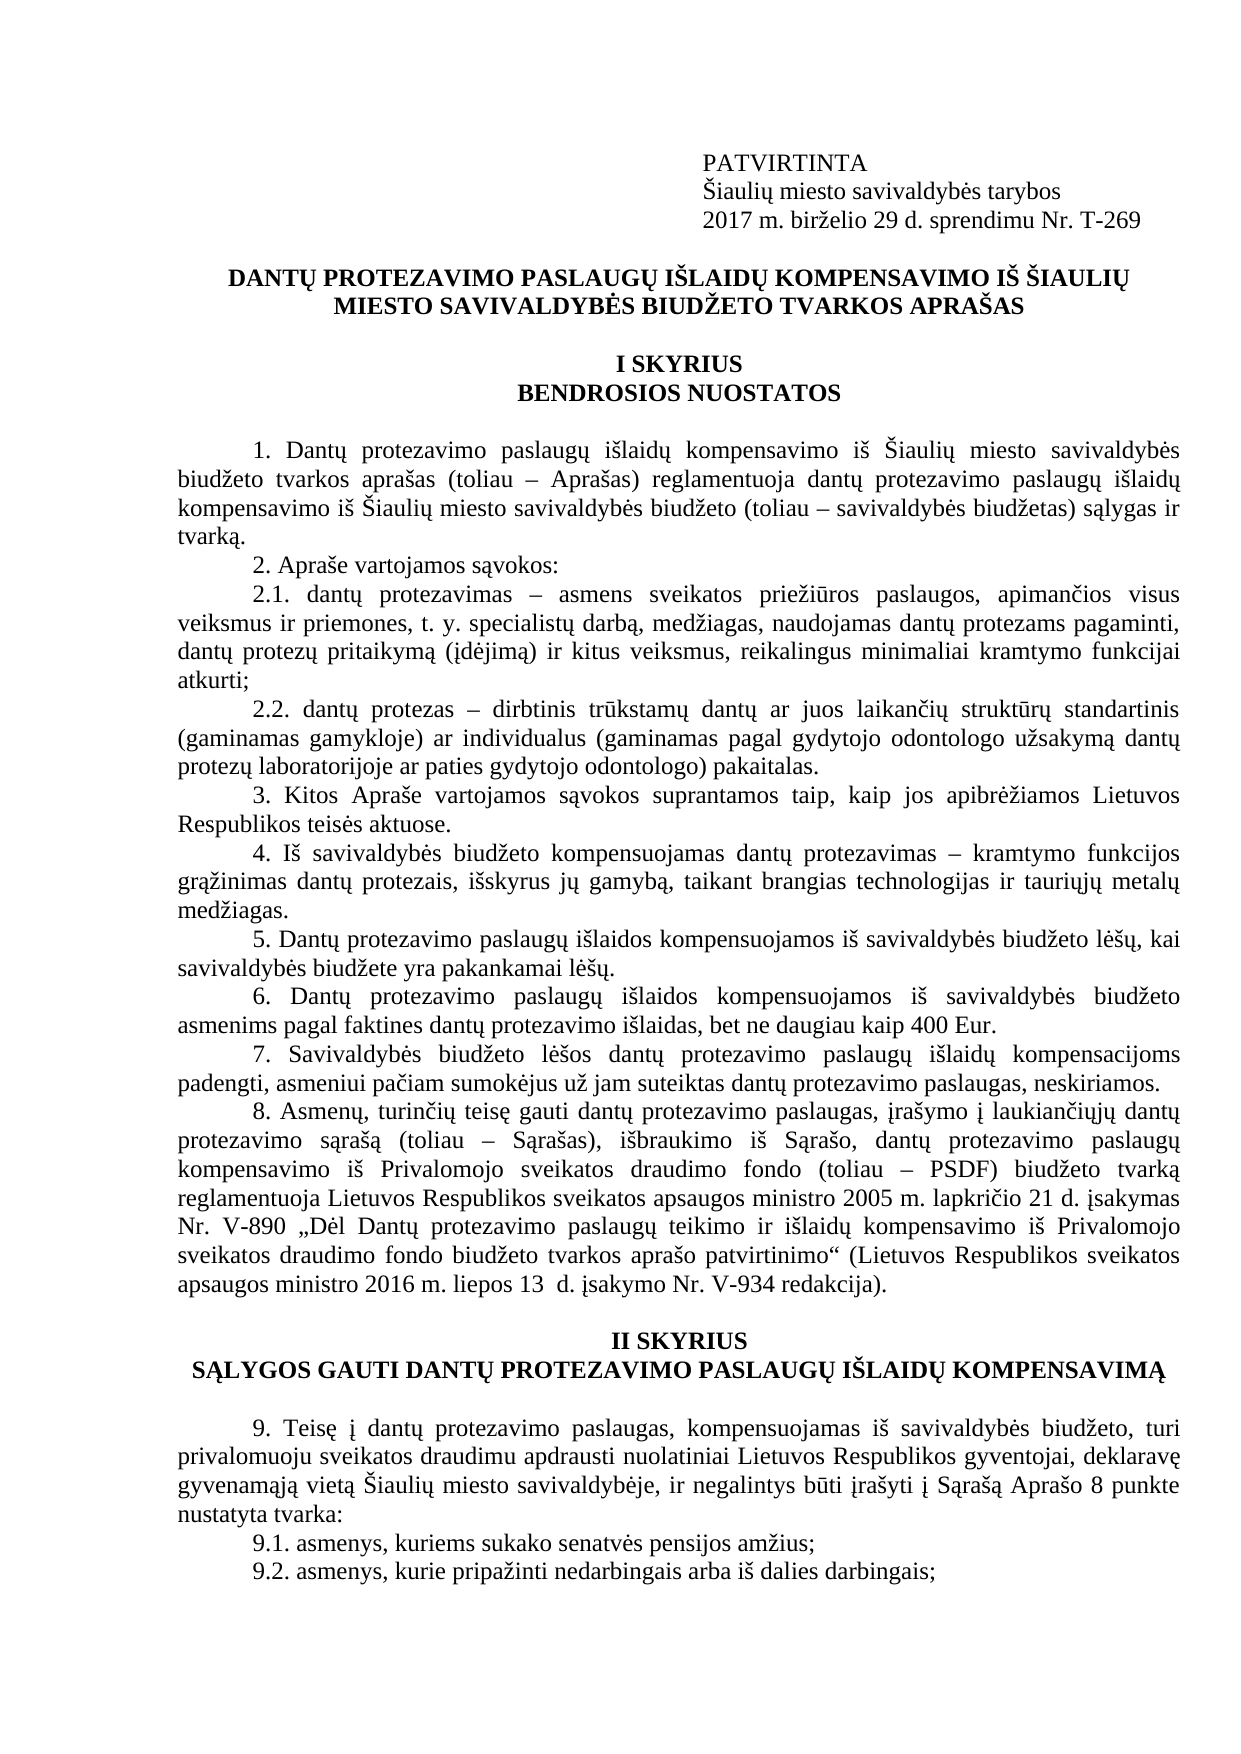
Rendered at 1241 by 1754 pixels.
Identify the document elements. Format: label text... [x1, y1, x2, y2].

text PATVIRTINTA [627, 148, 1181, 176]
text 7. Savivaldybės biudžeto lėšos dantų protezavimo paslaugų išlaidų kompensacijoms padengti, asmeniui pačiam sumokėjus už jam suteiktas dantų protezavimo paslaugas, neskiriamos. [177, 1039, 1181, 1096]
text Šiaulių miesto savivaldybės tarybos [627, 176, 1181, 205]
text 2017 m. birželio 29 d. sprendimu Nr. T-269 [627, 205, 1181, 234]
text SĄLYGOS GAUTI DANTŲ PROTEZAVIMO PASLAUGŲ IŠLAIDŲ KOMPENSAVIMĄ [177, 1355, 1181, 1384]
text DANTŲ PROTEZAVIMO PASLAUGŲ IŠLAIDŲ KOMPENSAVIMO IŠ ŠIAULIŲ MIESTO SAVIVALDYBĖS BIUDŽETO TVARKOS APRAŠAS [177, 263, 1181, 320]
text II SKYRIUS [177, 1326, 1181, 1355]
text 9. Teisę į dantų protezavimo paslaugas, kompensuojamas iš savivaldybės biudžeto, turi privalomuoju sveikatos draudimu apdrausti nuolatiniai Lietuvos Respublikos gyventojai, deklaravę gyvenamąją vietą Šiaulių miesto savivaldybėje, ir negalintys būti įrašyti į Sąrašą Aprašo 8 punkte nustatyta tvarka: [177, 1413, 1181, 1528]
text 4. Iš savivaldybės biudžeto kompensuojamas dantų protezavimas – kramtymo funkcijos grąžinimas dantų protezais, išskyrus jų gamybą, taikant brangias technologijas ir tauriųjų metalų medžiagas. [177, 838, 1181, 924]
text bendrosios nuostatos [177, 378, 1181, 406]
text 6. Dantų protezavimo paslaugų išlaidos kompensuojamos iš savivaldybės biudžeto asmenims pagal faktines dantų protezavimo išlaidas, bet ne daugiau kaip 400 Eur. [177, 981, 1181, 1039]
text 2.1. dantų protezavimas – asmens sveikatos priežiūros paslaugos, apimančios visus veiksmus ir priemones, t. y. specialistų darbą, medžiagas, naudojamas dantų protezams pagaminti, dantų protezų pritaikymą (įdėjimą) ir kitus veiksmus, reikalingus minimaliai kramtymo funkcijai atkurti; [177, 579, 1181, 694]
text 1. Dantų protezavimo paslaugų išlaidų kompensavimo iš Šiaulių miesto savivaldybės biudžeto tvarkos aprašas (toliau – Aprašas) reglamentuoja dantų protezavimo paslaugų išlaidų kompensavimo iš Šiaulių miesto savivaldybės biudžeto (toliau – savivaldybės biudžetas) sąlygas ir tvarką. [177, 435, 1181, 550]
text 5. Dantų protezavimo paslaugų išlaidos kompensuojamos iš savivaldybės biudžeto lėšų, kai savivaldybės biudžete yra pakankamai lėšų. [177, 924, 1181, 981]
text 9.2. asmenys, kurie pripažinti nedarbingais arba iš dalies darbingais; [177, 1556, 1181, 1585]
text 9.1. asmenys, kuriems sukako senatvės pensijos amžius; [177, 1528, 1181, 1556]
text 2.2. dantų protezas – dirbtinis trūkstamų dantų ar juos laikančių struktūrų standartinis (gaminamas gamykloje) ar individualus (gaminamas pagal gydytojo odontologo užsakymą dantų protezų laboratorijoje ar paties gydytojo odontologo) pakaitalas. [177, 694, 1181, 780]
text I SKYRIUS [177, 349, 1181, 378]
text 2. Apraše vartojamos sąvokos: [177, 550, 1181, 579]
text 8. Asmenų, turinčių teisę gauti dantų protezavimo paslaugas, įrašymo į laukiančiųjų dantų protezavimo sąrašą (toliau – Sąrašas), išbraukimo iš Sąrašo, dantų protezavimo paslaugų kompensavimo iš Privalomojo sveikatos draudimo fondo (toliau – PSDF) biudžeto tvarką reglamentuoja Lietuvos Respublikos sveikatos apsaugos ministro 2005 m. lapkričio 21 d. įsakymas Nr. V-890 „Dėl Dantų protezavimo paslaugų teikimo ir išlaidų kompensavimo iš Privalomojo sveikatos draudimo fondo biudžeto tvarkos aprašo patvirtinimo“ (Lietuvos Respublikos sveikatos apsaugos ministro 2016 m. liepos 13 d. įsakymo Nr. V-934 redakcija). [177, 1096, 1181, 1298]
text 3. Kitos Apraše vartojamos sąvokos suprantamos taip, kaip jos apibrėžiamos Lietuvos Respublikos teisės aktuose. [177, 780, 1181, 838]
